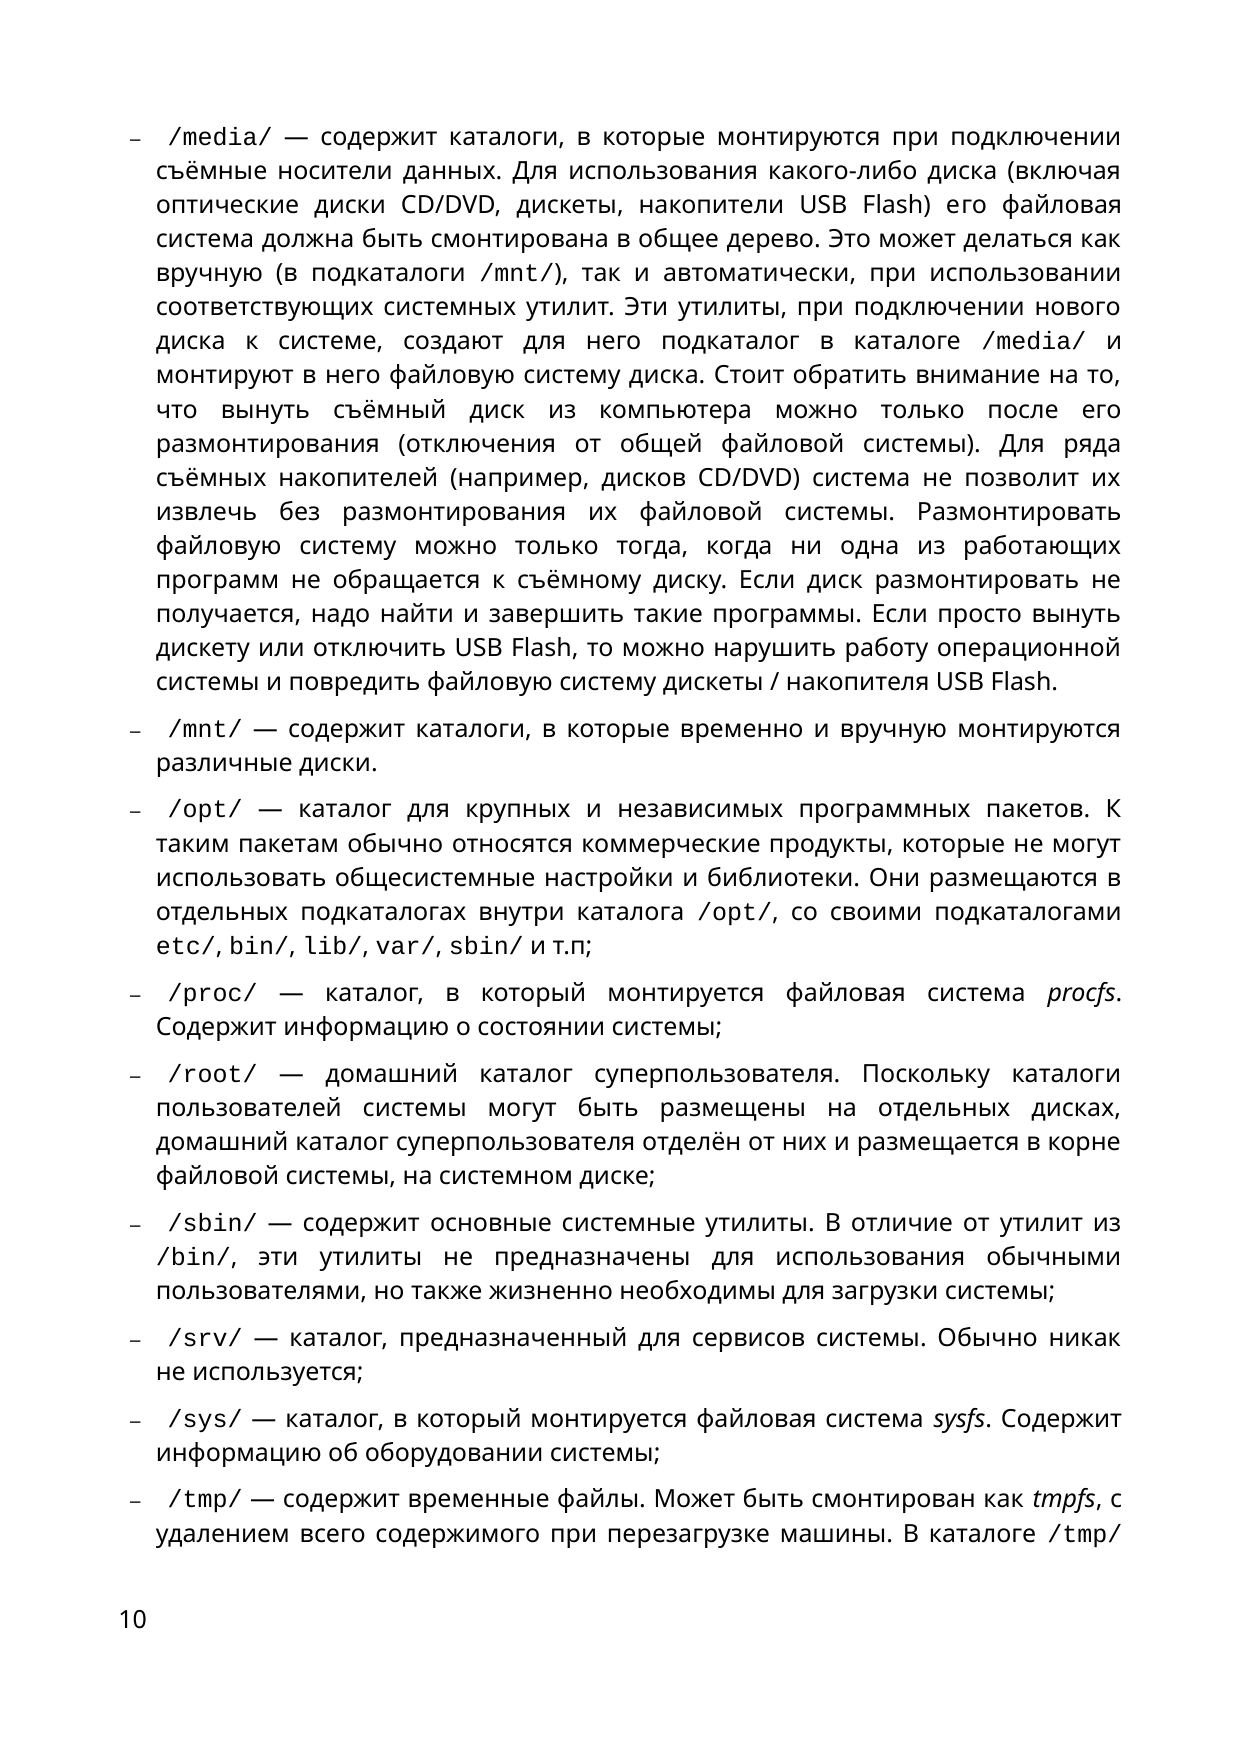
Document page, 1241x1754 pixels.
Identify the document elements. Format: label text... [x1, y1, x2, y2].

list /mnt/ — содержит каталоги, в которые временно и вручную монтируются различные диски. [118, 710, 1122, 779]
list /tmp/ — содержит временные файлы. Может быть смонтирован как tmpfs, с удалением всего содержимого при перезагрузке машины. В каталоге /tmp/ [118, 1481, 1122, 1550]
list /srv/ — каталог, предназначенный для сервисов системы. Обычно никак не используется; [118, 1319, 1122, 1388]
list /proc/ — каталог, в который монтируется файловая система procfs. Содержит информацию о состоянии системы; [118, 974, 1122, 1043]
list /opt/ — каталог для крупных и независимых программных пакетов. К таким пакетам обычно относятся коммерческие продукты, которые не могут использовать общесистемные настройки и библиотеки. Они размещаются в отдельных подкаталогах внутри каталога /opt/, со своими подкаталогами etc/, bin/, lib/, var/, sbin/ и т.п; [118, 791, 1122, 962]
list /media/ — содержит каталоги, в которые монтируются при подключении съёмные носители данных. Для использования какого-либо диска (включая оптические диски CD/DVD, дискеты, накопители USB Flash) его файловая система должна быть смонтирована в общее дерево. Это может делаться как вручную (в подкаталоги /mnt/), так и автоматически, при использовании соответствующих системных утилит. Эти утилиты, при подключении нового диска к системе, создают для него подкаталог в каталоге /media/ и монтируют в него файловую систему диска. Стоит обратить внимание на то, что вынуть съёмный диск из компьютера можно только после его размонтирования (отключения от общей файловой системы). Для ряда съёмных накопителей (например, дисков CD/DVD) система не позволит их извлечь без размонтирования их файловой системы. Размонтировать файловую систему можно только тогда, когда ни одна из работающих программ не обращается к съёмному диску. Если диск размонтировать не получается, надо найти и завершить такие программы. Если просто вынуть дискету или отключить USB Flash, то можно нарушить работу операционной системы и повредить файловую систему дискеты / накопителя USB Flash. [118, 118, 1122, 698]
list /sbin/ — содержит основные системные утилиты. В отличие от утилит из /bin/, эти утилиты не предназначены для использования обычными пользователями, но также жизненно необходимы для загрузки системы; [118, 1204, 1122, 1307]
list /root/ — домашний каталог суперпользователя. Поскольку каталоги пользователей системы могут быть размещены на отдельных дисках, домашний каталог суперпользователя отделён от них и размещается в корне файловой системы, на системном диске; [118, 1055, 1122, 1192]
list /sys/ — каталог, в который монтируется файловая система sysfs. Содержит информацию об оборудовании системы; [118, 1400, 1122, 1469]
